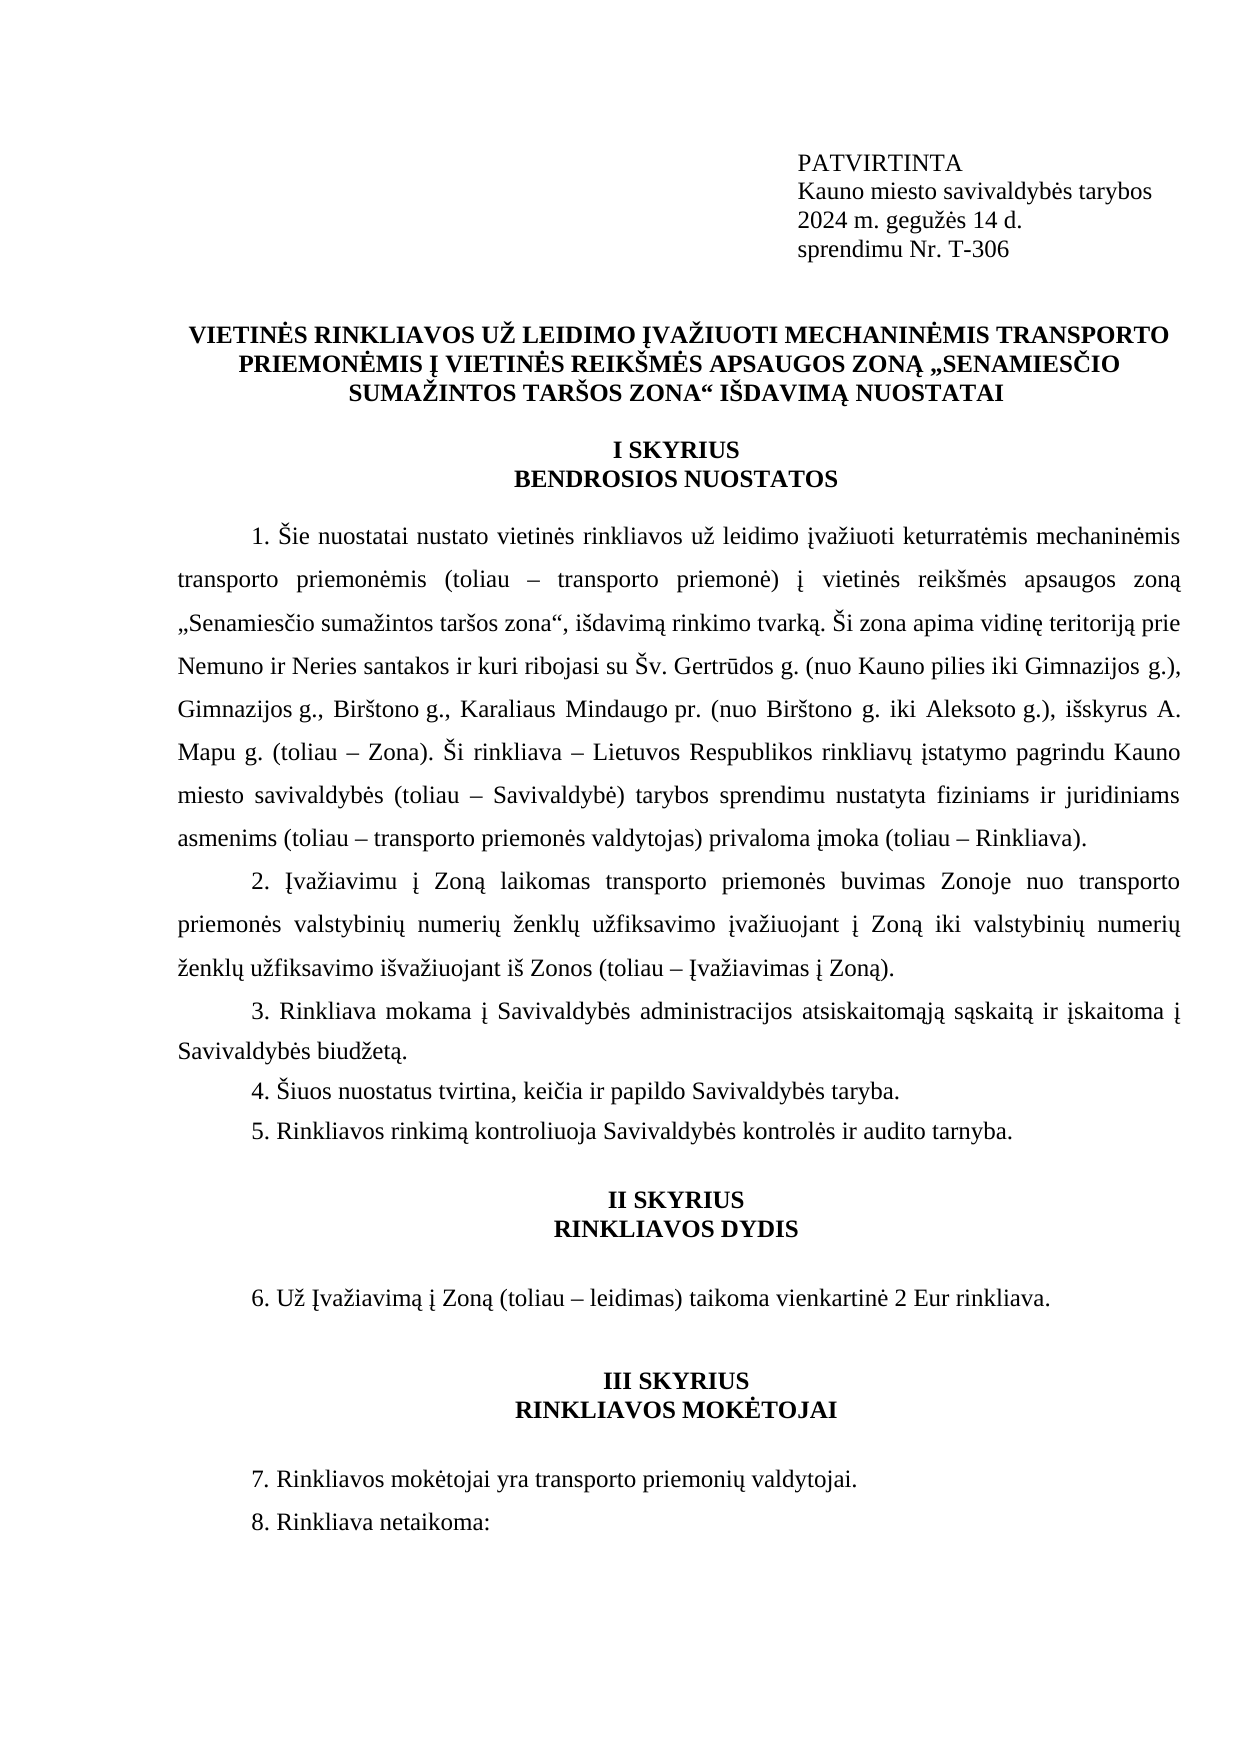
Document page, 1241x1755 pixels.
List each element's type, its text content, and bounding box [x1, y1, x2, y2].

text III SKYRIUS [177, 1366, 1181, 1395]
text RINKLIAVOS MOKĖTOJAI [177, 1395, 1181, 1424]
text 5. Rinkliavos rinkimą kontroliuoja Savivaldybės kontrolės ir audito tarnyba. [177, 1116, 1181, 1145]
text BENDROSIOS NUOSTATOS [177, 464, 1181, 493]
text 7. Rinkliavos mokėtojai yra transporto priemonių valdytojai. [177, 1464, 1181, 1493]
text 2024 m. gegužės 14 d. [797, 205, 1181, 234]
text sprendimu Nr. T-306 [797, 234, 1181, 263]
text 3. Rinkliava mokama į Savivaldybės administracijos atsiskaitomąją sąskaitą ir įskaitoma į Savivaldybės biudžetą. [177, 996, 1181, 1065]
text Kauno miesto savivaldybės tarybos [797, 176, 1181, 205]
text PATVIRTINTA [797, 148, 1181, 176]
text 6. Už Įvažiavimą į Zoną (toliau – leidimas) taikoma vienkartinė 2 Eur rinkliava. [177, 1283, 1181, 1312]
text I SKYRIUS [177, 435, 1181, 464]
text vietinėS RINKLIAVOS UŽ LEIDIMO ĮVAŽIUOTI MECHANINĖMIS TRANSPORTO PRIEMONĖMIS Į VIETINĖS REIKŠMĖS APSAUGOS ZONĄ „SENAMIESČIO SUMAŽINTOS TARŠOS ZONA“ IŠDAVIMĄ NUOSTATAI [177, 320, 1181, 406]
text 2. Įvažiavimu į Zoną laikomas transporto priemonės buvimas Zonoje nuo transporto priemonės valstybinių numerių ženklų užfiksavimo įvažiuojant į Zoną iki valstybinių numerių ženklų užfiksavimo išvažiuojant iš Zonos (toliau – Įvažiavimas į Zoną). [177, 866, 1181, 981]
text II SKYRIUS [177, 1185, 1181, 1214]
text 1. Šie nuostatai nustato vietinės rinkliavos už leidimo įvažiuoti keturratėmis mechaninėmis transporto priemonėmis (toliau – transporto priemonė) į vietinės reikšmės apsaugos zoną „Senamiesčio sumažintos taršos zona“, išdavimą rinkimo tvarką. Ši zona apima vidinę teritoriją prie Nemuno ir Neries santakos ir kuri ribojasi su Šv. Gertrūdos g. (nuo Kauno pilies iki Gimnazijos g.), Gimnazijos g., Birštono g., Karaliaus Mindaugo pr. (nuo Birštono g. iki Aleksoto g.), išskyrus A. Mapu g. (toliau – Zona). Ši rinkliava – Lietuvos Respublikos rinkliavų įstatymo pagrindu Kauno miesto savivaldybės (toliau – Savivaldybė) tarybos sprendimu nustatyta fiziniams ir juridiniams asmenims (toliau – transporto priemonės valdytojas) privaloma įmoka (toliau – Rinkliava). [177, 521, 1181, 852]
text 8. Rinkliava netaikoma: [177, 1507, 1181, 1536]
text 4. Šiuos nuostatus tvirtina, keičia ir papildo Savivaldybės taryba. [177, 1076, 1181, 1105]
text rinkliavos dydiS [177, 1214, 1181, 1243]
